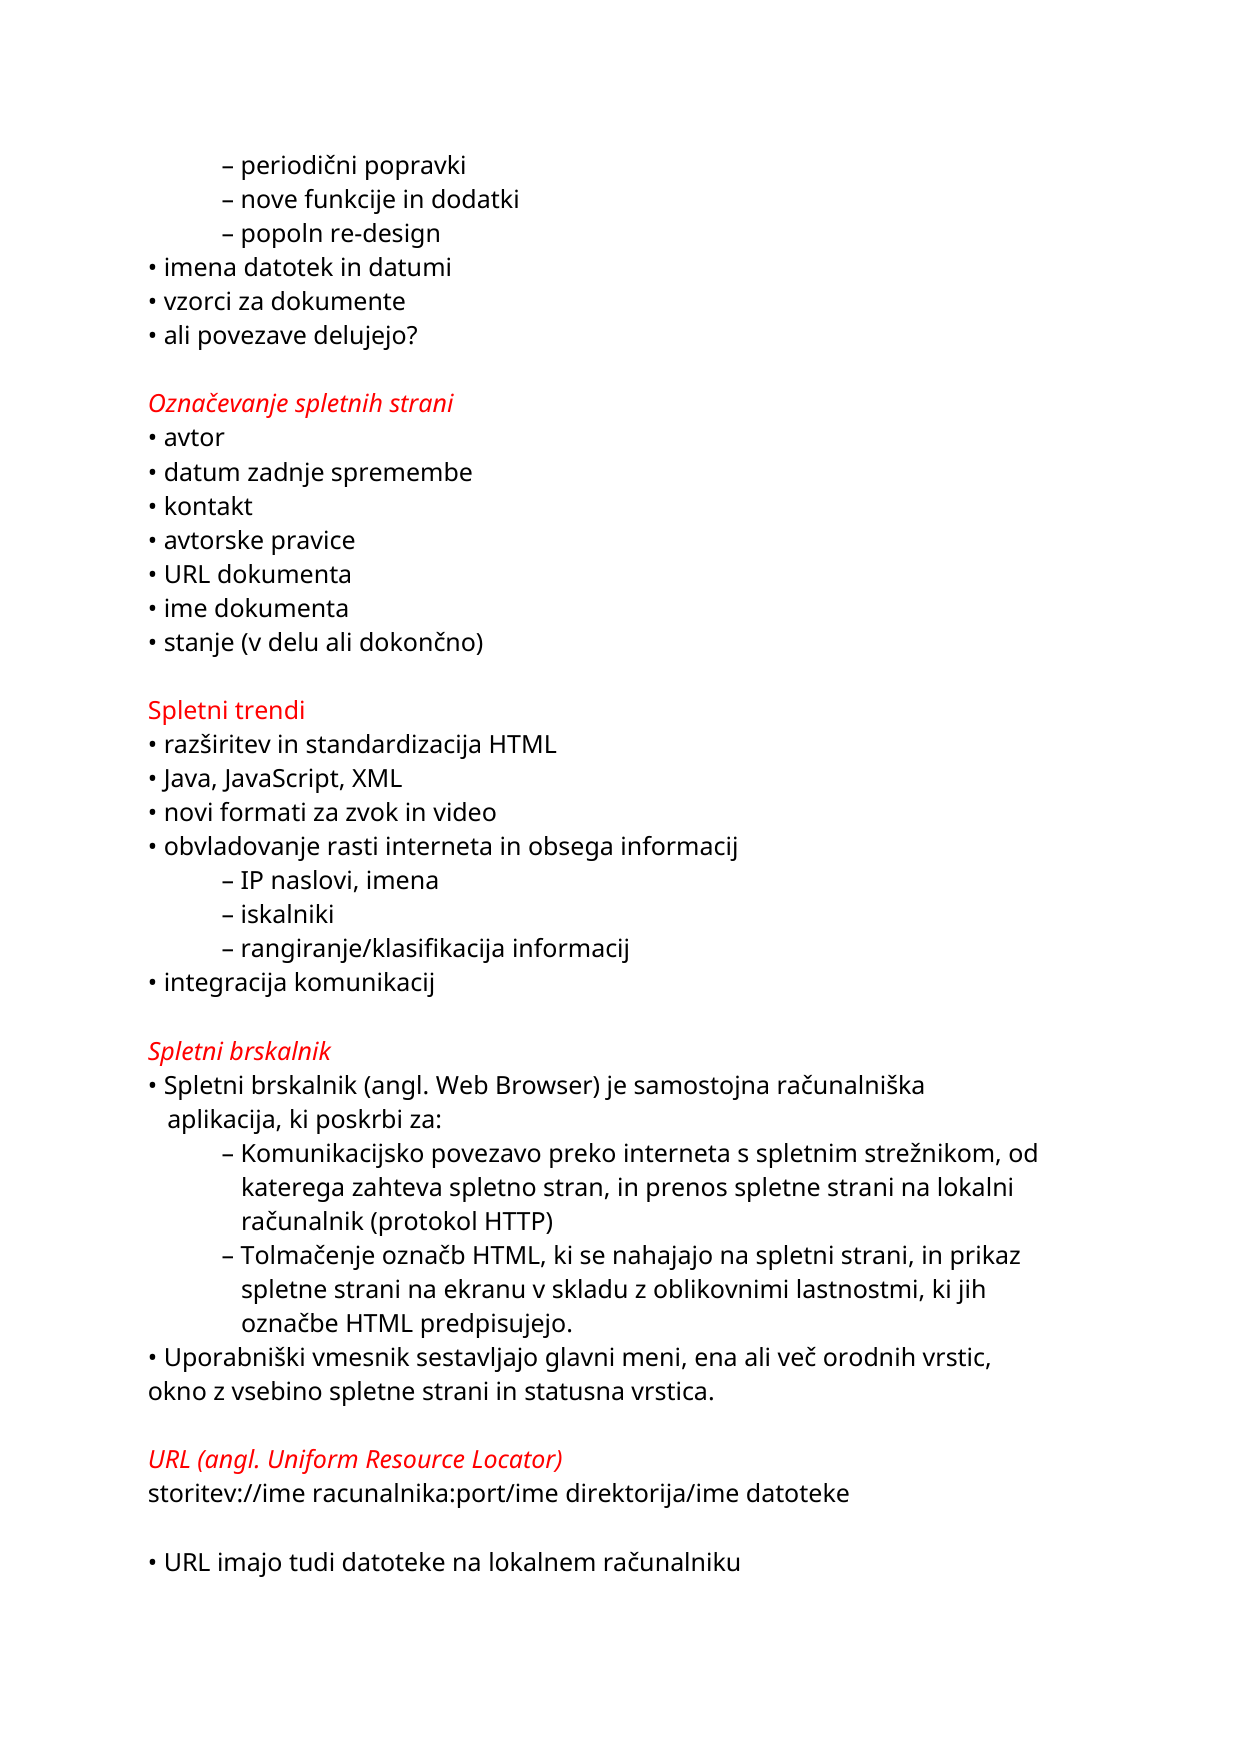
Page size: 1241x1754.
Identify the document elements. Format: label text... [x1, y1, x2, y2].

text • avtorske pravice [148, 522, 1093, 556]
text • novi formati za zvok in video [148, 795, 1093, 829]
text označbe HTML predpisujejo. [148, 1306, 1093, 1340]
text – Komunikacijsko povezavo preko interneta s spletnim strežnikom, od [148, 1135, 1093, 1169]
text Označevanje spletnih strani [148, 386, 1093, 420]
text Spletni trendi [148, 693, 1093, 727]
text storitev://ime racunalnika:port/ime direktorija/ime datoteke [148, 1476, 1093, 1510]
text • Spletni brskalnik (angl. Web Browser) je samostojna računalniška [148, 1067, 1093, 1101]
text • Uporabniški vmesnik sestavljajo glavni meni, ena ali več orodnih vrstic, [148, 1340, 1093, 1374]
text aplikacija, ki poskrbi za: [148, 1101, 1093, 1135]
text • avtor [148, 420, 1093, 454]
text • razširitev in standardizacija HTML [148, 727, 1093, 761]
text – IP naslovi, imena [221, 863, 1093, 897]
text • datum zadnje spremembe [148, 454, 1093, 488]
text • obvladovanje rasti interneta in obsega informacij [148, 829, 1093, 863]
text • vzorci za dokumente [148, 284, 1093, 318]
text katerega zahteva spletno stran, in prenos spletne strani na lokalni [148, 1169, 1093, 1203]
text • ali povezave delujejo? [148, 318, 1093, 352]
text računalnik (protokol HTTP) [148, 1203, 1093, 1238]
text URL (angl. Uniform Resource Locator) [148, 1442, 1093, 1476]
text • ime dokumenta [148, 590, 1093, 624]
text • stanje (v delu ali dokončno) [148, 624, 1093, 658]
text • URL imajo tudi datoteke na lokalnem računalniku [148, 1544, 1093, 1578]
text – periodični popravki [221, 148, 1093, 182]
text • kontakt [148, 488, 1093, 522]
text – popoln re-design [221, 216, 1093, 250]
text – iskalniki [221, 897, 1093, 931]
text • Java, JavaScript, XML [148, 761, 1093, 795]
text okno z vsebino spletne strani in statusna vrstica. [148, 1374, 1093, 1408]
text – rangiranje/klasiﬁkacija informacij [221, 931, 1093, 965]
text • integracija komunikacij [148, 965, 1093, 999]
text – nove funkcije in dodatki [221, 182, 1093, 216]
text • imena datotek in datumi [148, 250, 1093, 284]
text spletne strani na ekranu v skladu z oblikovnimi lastnostmi, ki jih [148, 1272, 1093, 1306]
text • URL dokumenta [148, 556, 1093, 590]
text Spletni brskalnik [148, 1033, 1093, 1067]
text – Tolmačenje označb HTML, ki se nahajajo na spletni strani, in prikaz [148, 1238, 1093, 1272]
